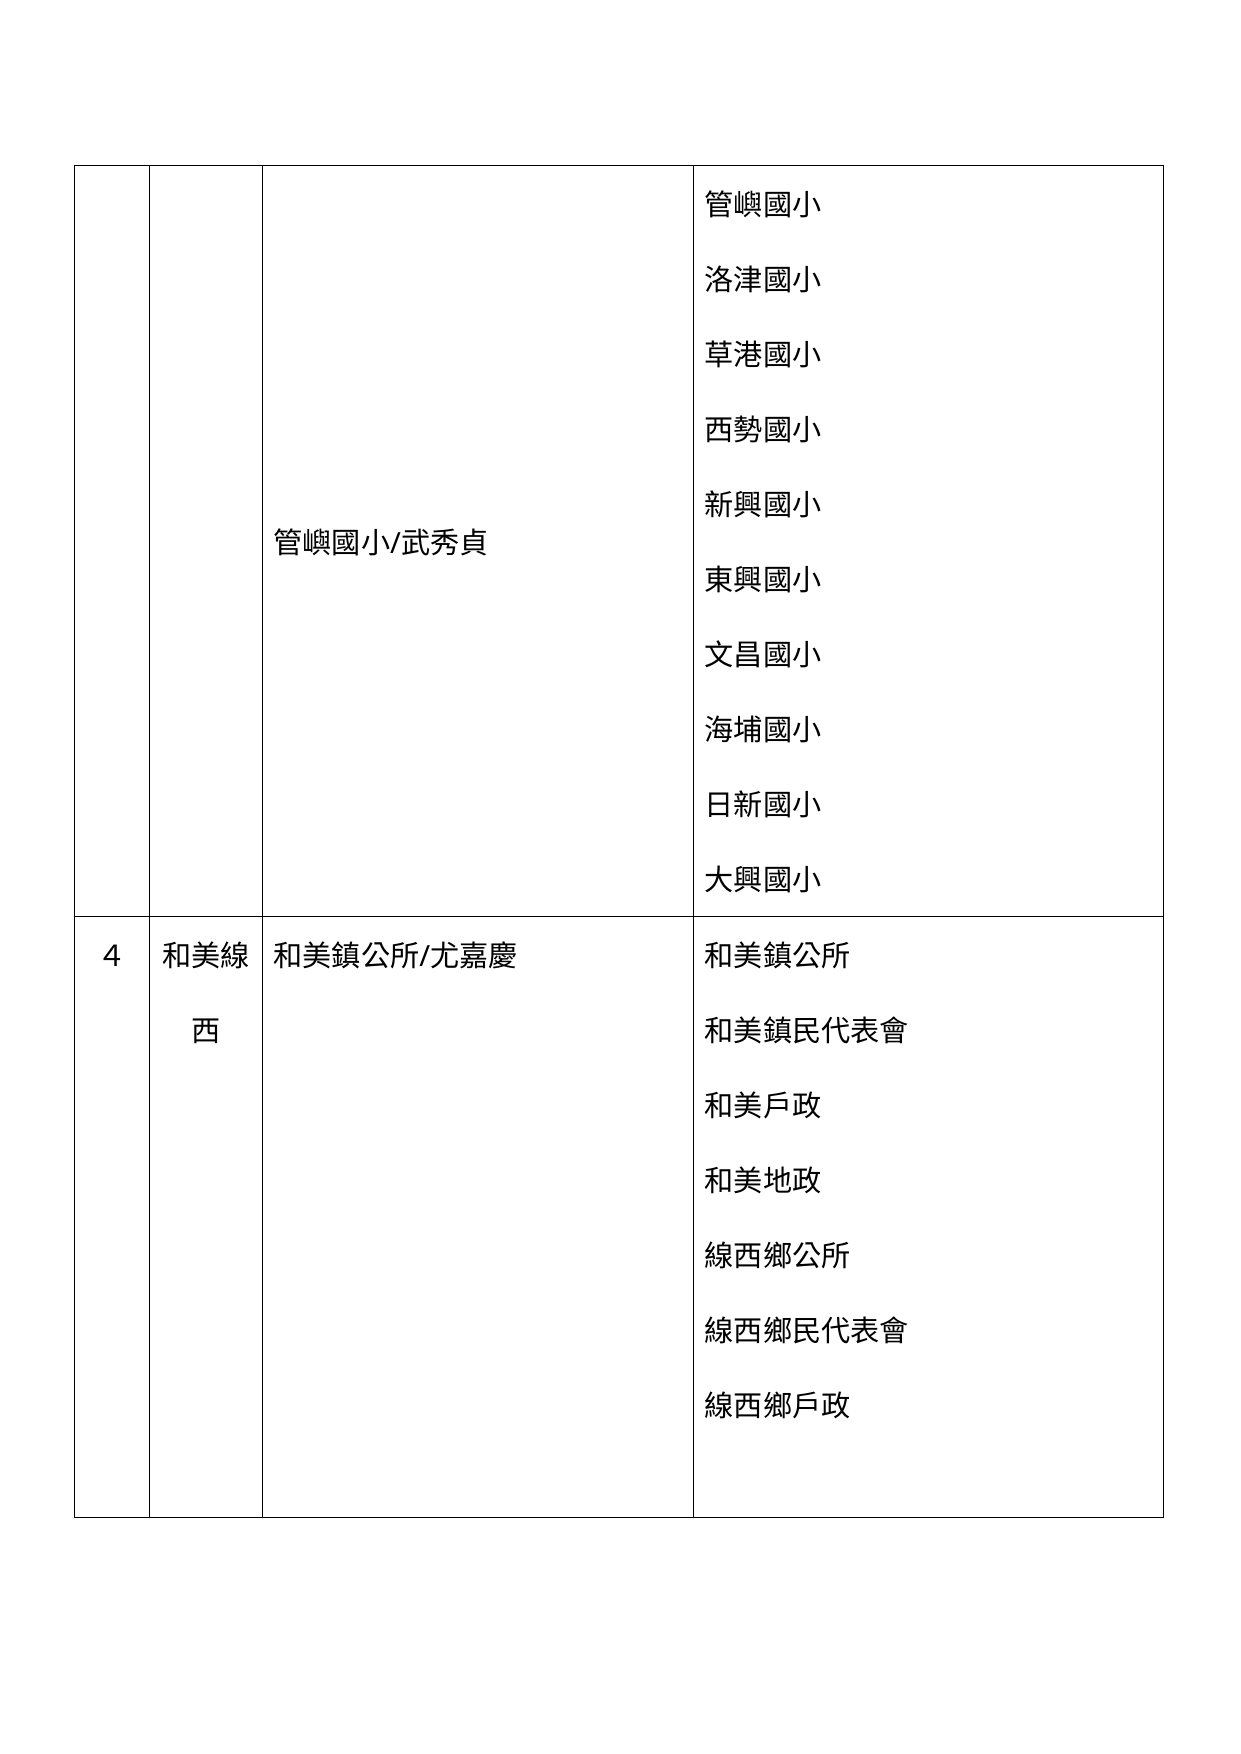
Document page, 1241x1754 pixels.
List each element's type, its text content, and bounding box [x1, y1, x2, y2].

table_cell [150, 166, 262, 916]
table_cell ４ [75, 917, 149, 1517]
table_cell 管嶼國小 洛津國小 草港國小 西勢國小 新興國小 東興國小 文昌國小 海埔國小 日新國小 大興國小 [694, 166, 1163, 916]
table_cell [75, 166, 149, 916]
table_cell 管嶼國小/武秀貞 [263, 166, 693, 916]
table_cell 和美鎮公所/尤嘉慶 [263, 917, 693, 1517]
table_cell 和美鎮公所 和美鎮民代表會 和美戶政 和美地政 線西鄉公所 線西鄉民代表會 線西鄉戶政 [694, 917, 1163, 1517]
table_cell 和美線西 [150, 917, 262, 1517]
